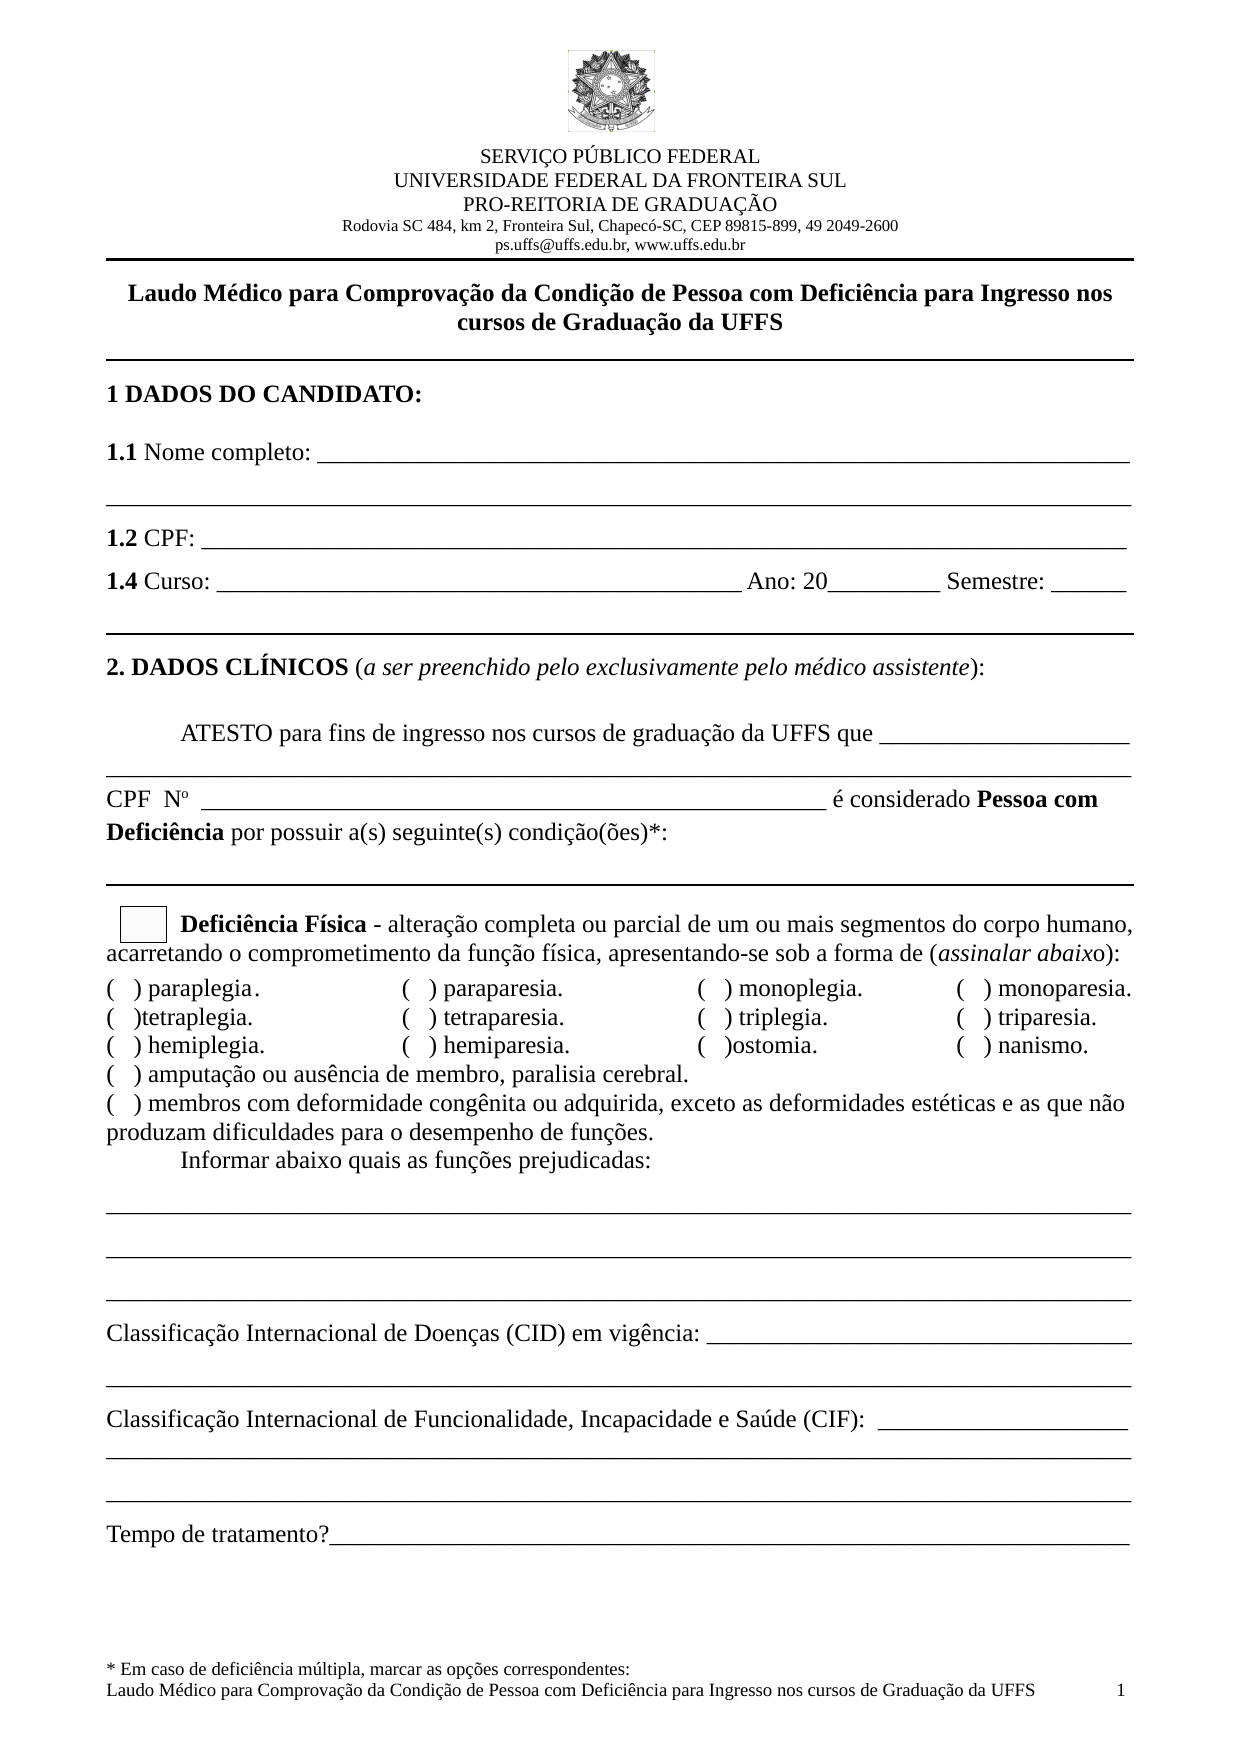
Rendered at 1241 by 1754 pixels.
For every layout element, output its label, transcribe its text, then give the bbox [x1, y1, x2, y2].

text 2. DADOS CLÍNICOS (a ser preenchido pelo exclusivamente pelo médico assistente): [106, 652, 1134, 681]
text 1 DADOS DO CANDIDATO: [106, 379, 1134, 408]
picture [568, 50, 655, 132]
text SERVIÇO PÚBLICO FEDERAL [106, 143, 1134, 168]
text __________________________________________________________________________________ [106, 1433, 1134, 1462]
text Informar abaixo quais as funções prejudicadas: [106, 1145, 1134, 1174]
text 1.2 CPF: __________________________________________________________________________ [106, 523, 1134, 552]
text 1.1 Nome completo: _________________________________________________________________ [106, 437, 1134, 465]
text 1.4 Curso: __________________________________________ Ano: 20_________ Semestre: ______ [106, 566, 1134, 595]
text PRO-REITORIA DE GRADUAÇÃO [106, 192, 1134, 216]
text Classificação Internacional de Doenças (CID) em vigência: __________________________________ [106, 1318, 1134, 1347]
text Rodovia SC 484, km 2, Fronteira Sul, Chapecó-SC, CEP 89815-899, 49 2049-2600 [106, 216, 1134, 235]
text __________________________________________________________________________________ [106, 1188, 1134, 1217]
text Tempo de tratamento?________________________________________________________________ [106, 1519, 1134, 1548]
text ps.uffs@uffs.edu.br, www.uffs.edu.br [106, 235, 1134, 258]
text ( ) paraplegia . ( ) paraparesia. ( ) monoplegia. ( ) monoparesia. ( )tetraplegia. ( ) tetraparesia. ( ) triplegia. ( ) triparesia. ( ) hemiplegia. ( ) hemiparesia. ( )ostomia. ( ) nanismo. [106, 973, 1134, 1059]
text Laudo Médico para Comprovação da Condição de Pessoa com Deficiência para Ingresso nos cursos de Graduação da UFFS [106, 278, 1134, 336]
text ATESTO para fins de ingresso nos cursos de graduação da UFFS que ____________________ __________________________________________________________________________________CPF No __________________________________________________ é considerado Pessoa com Deficiência por possuir a(s) seguinte(s) condição(ões)*: [106, 718, 1134, 846]
text __________________________________________________________________________________ [106, 1476, 1134, 1505]
text ____________________________________________________________________________________________________________________________________________________________________ [106, 1232, 1134, 1303]
text ( ) amputação ou ausência de membro, paralisia cerebral. [106, 1059, 1134, 1088]
text ( ) membros com deformidade congênita ou adquirida, exceto as deformidades estéticas e as que não produzam dificuldades para o desempenho de funções. [106, 1088, 1134, 1145]
text Deficiência Física - alteração completa ou parcial de um ou mais segmentos do corpo humano, acarretando o comprometimento da função física, apresentando-se sob a forma de (assinalar abaixo): [106, 909, 1134, 967]
text Classificação Internacional de Funcionalidade, Incapacidade e Saúde (CIF): ____________________ [106, 1404, 1134, 1433]
text UNIVERSIDADE FEDERAL DA FRONTEIRA SUL [106, 168, 1134, 192]
text __________________________________________________________________________________ [106, 1361, 1134, 1390]
text __________________________________________________________________________________ [106, 480, 1134, 508]
